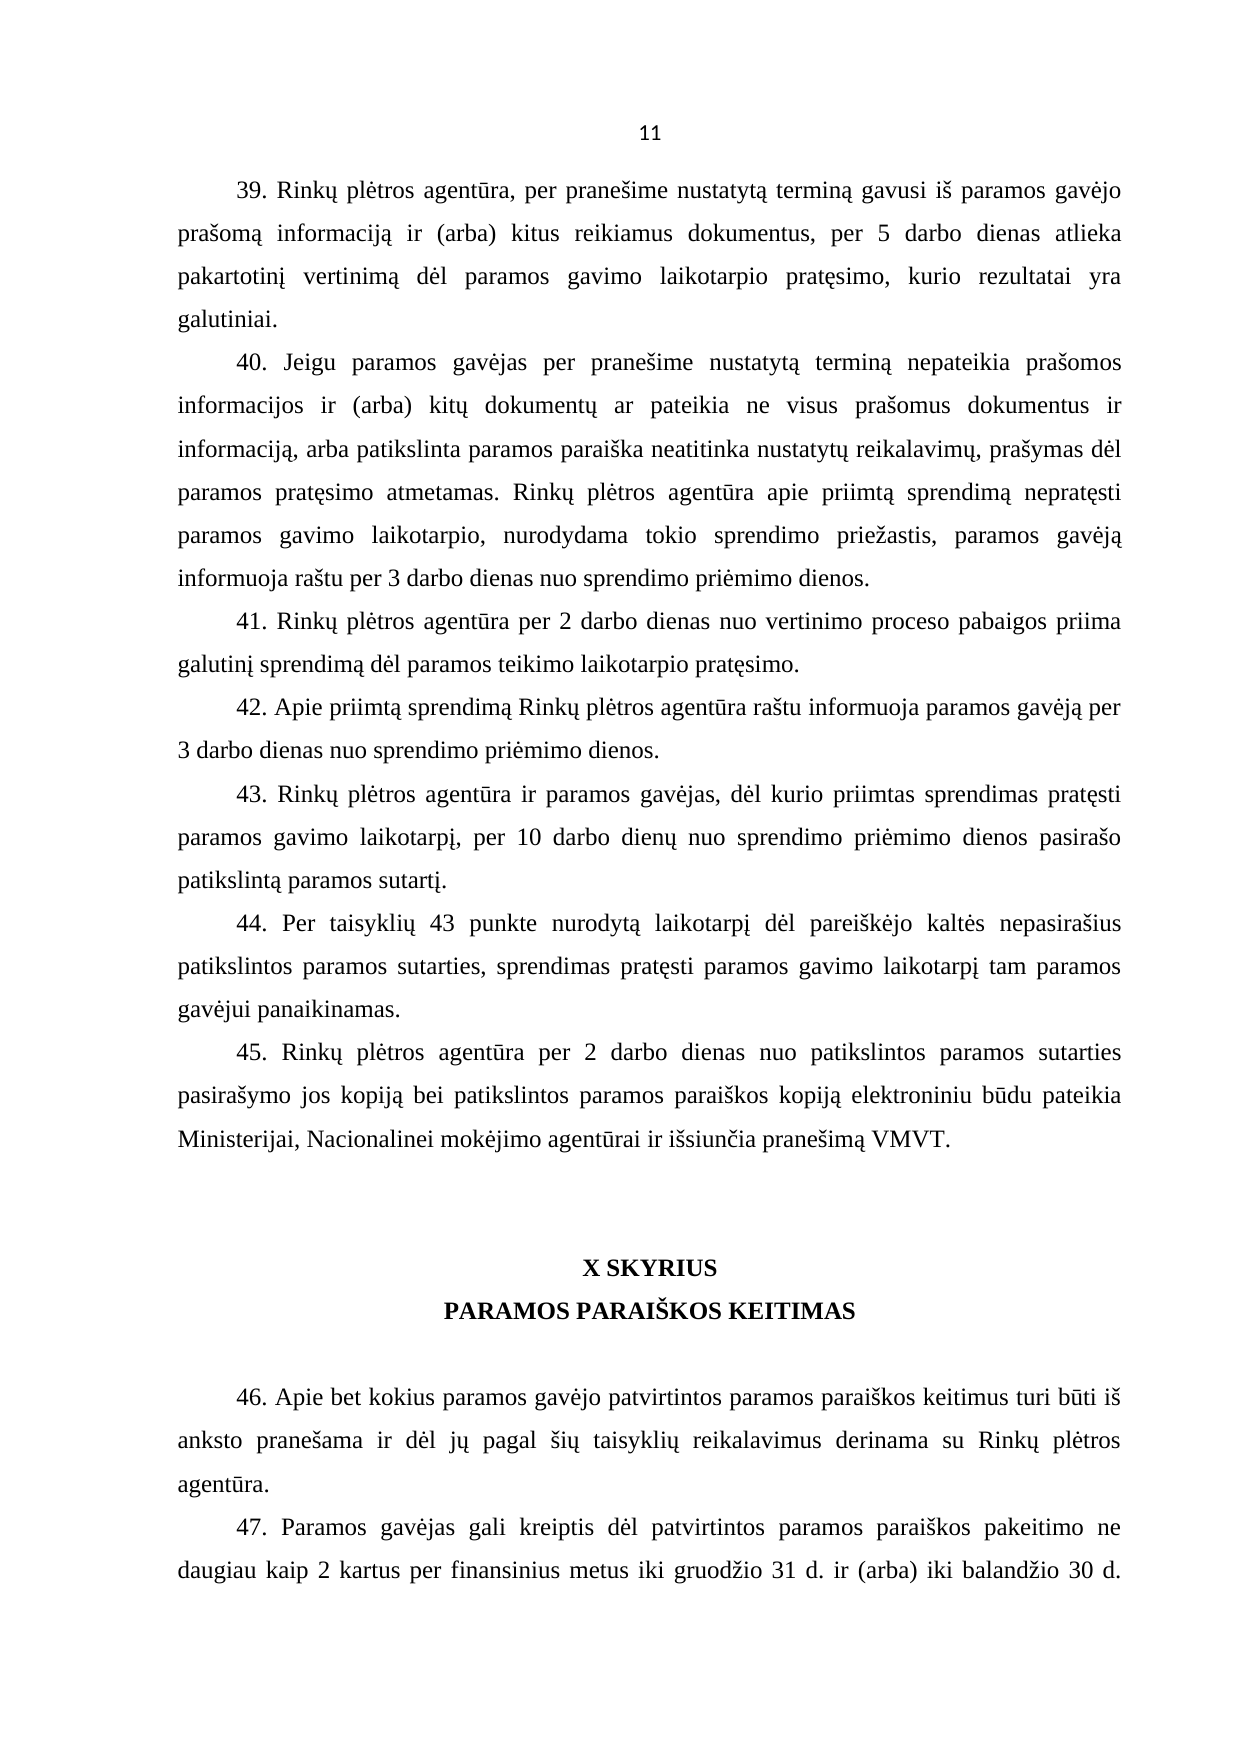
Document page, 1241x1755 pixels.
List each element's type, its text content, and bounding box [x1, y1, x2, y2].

text 40. Jeigu paramos gavėjas per pranešime nustatytą terminą nepateikia prašomos informacijos ir (arba) kitų dokumentų ar pateikia ne visus prašomus dokumentus ir informaciją, arba patikslinta paramos paraiška neatitinka nustatytų reikalavimų, prašymas dėl paramos pratęsimo atmetamas. Rinkų plėtros agentūra apie priimtą sprendimą nepratęsti paramos gavimo laikotarpio, nurodydama tokio sprendimo priežastis, paramos gavėją informuoja raštu per 3 darbo dienas nuo sprendimo priėmimo dienos. [177, 347, 1122, 592]
text 43. Rinkų plėtros agentūra ir paramos gavėjas, dėl kurio priimtas sprendimas pratęsti paramos gavimo laikotarpį, per 10 darbo dienų nuo sprendimo priėmimo dienos pasirašo patikslintą paramos sutartį. [177, 779, 1122, 894]
text 44. Per taisyklių 43 punkte nurodytą laikotarpį dėl pareiškėjo kaltės nepasirašius patikslintos paramos sutarties, sprendimas pratęsti paramos gavimo laikotarpį tam paramos gavėjui panaikinamas. [177, 908, 1122, 1023]
text 41. Rinkų plėtros agentūra per 2 darbo dienas nuo vertinimo proceso pabaigos priima galutinį sprendimą dėl paramos teikimo laikotarpio pratęsimo. [177, 606, 1122, 678]
text 45. Rinkų plėtros agentūra per 2 darbo dienas nuo patikslintos paramos sutarties pasirašymo jos kopiją bei patikslintos paramos paraiškos kopiją elektroniniu būdu pateikia Ministerijai, Nacionalinei mokėjimo agentūrai ir išsiunčia pranešimą VMVT. [177, 1037, 1122, 1152]
text 39. Rinkų plėtros agentūra, per pranešime nustatytą terminą gavusi iš paramos gavėjo prašomą informaciją ir (arba) kitus reikiamus dokumentus, per 5 darbo dienas atlieka pakartotinį vertinimą dėl paramos gavimo laikotarpio pratęsimo, kurio rezultatai yra galutiniai. [177, 175, 1122, 333]
text 47. Paramos gavėjas gali kreiptis dėl patvirtintos paramos paraiškos pakeitimo ne daugiau kaip 2 kartus per finansinius metus iki gruodžio 31 d. ir (arba) iki balandžio 30 d. [177, 1512, 1122, 1584]
text 46. Apie bet kokius paramos gavėjo patvirtintos paramos paraiškos keitimus turi būti iš anksto pranešama ir dėl jų pagal šių taisyklių reikalavimus derinama su Rinkų plėtros agentūra. [177, 1382, 1122, 1497]
text PARAMOS PARAIŠKOS KEITIMAS [177, 1296, 1122, 1325]
text X SKYRIUS [177, 1253, 1122, 1282]
text 42. Apie priimtą sprendimą Rinkų plėtros agentūra raštu informuoja paramos gavėją per 3 darbo dienas nuo sprendimo priėmimo dienos. [177, 692, 1122, 764]
